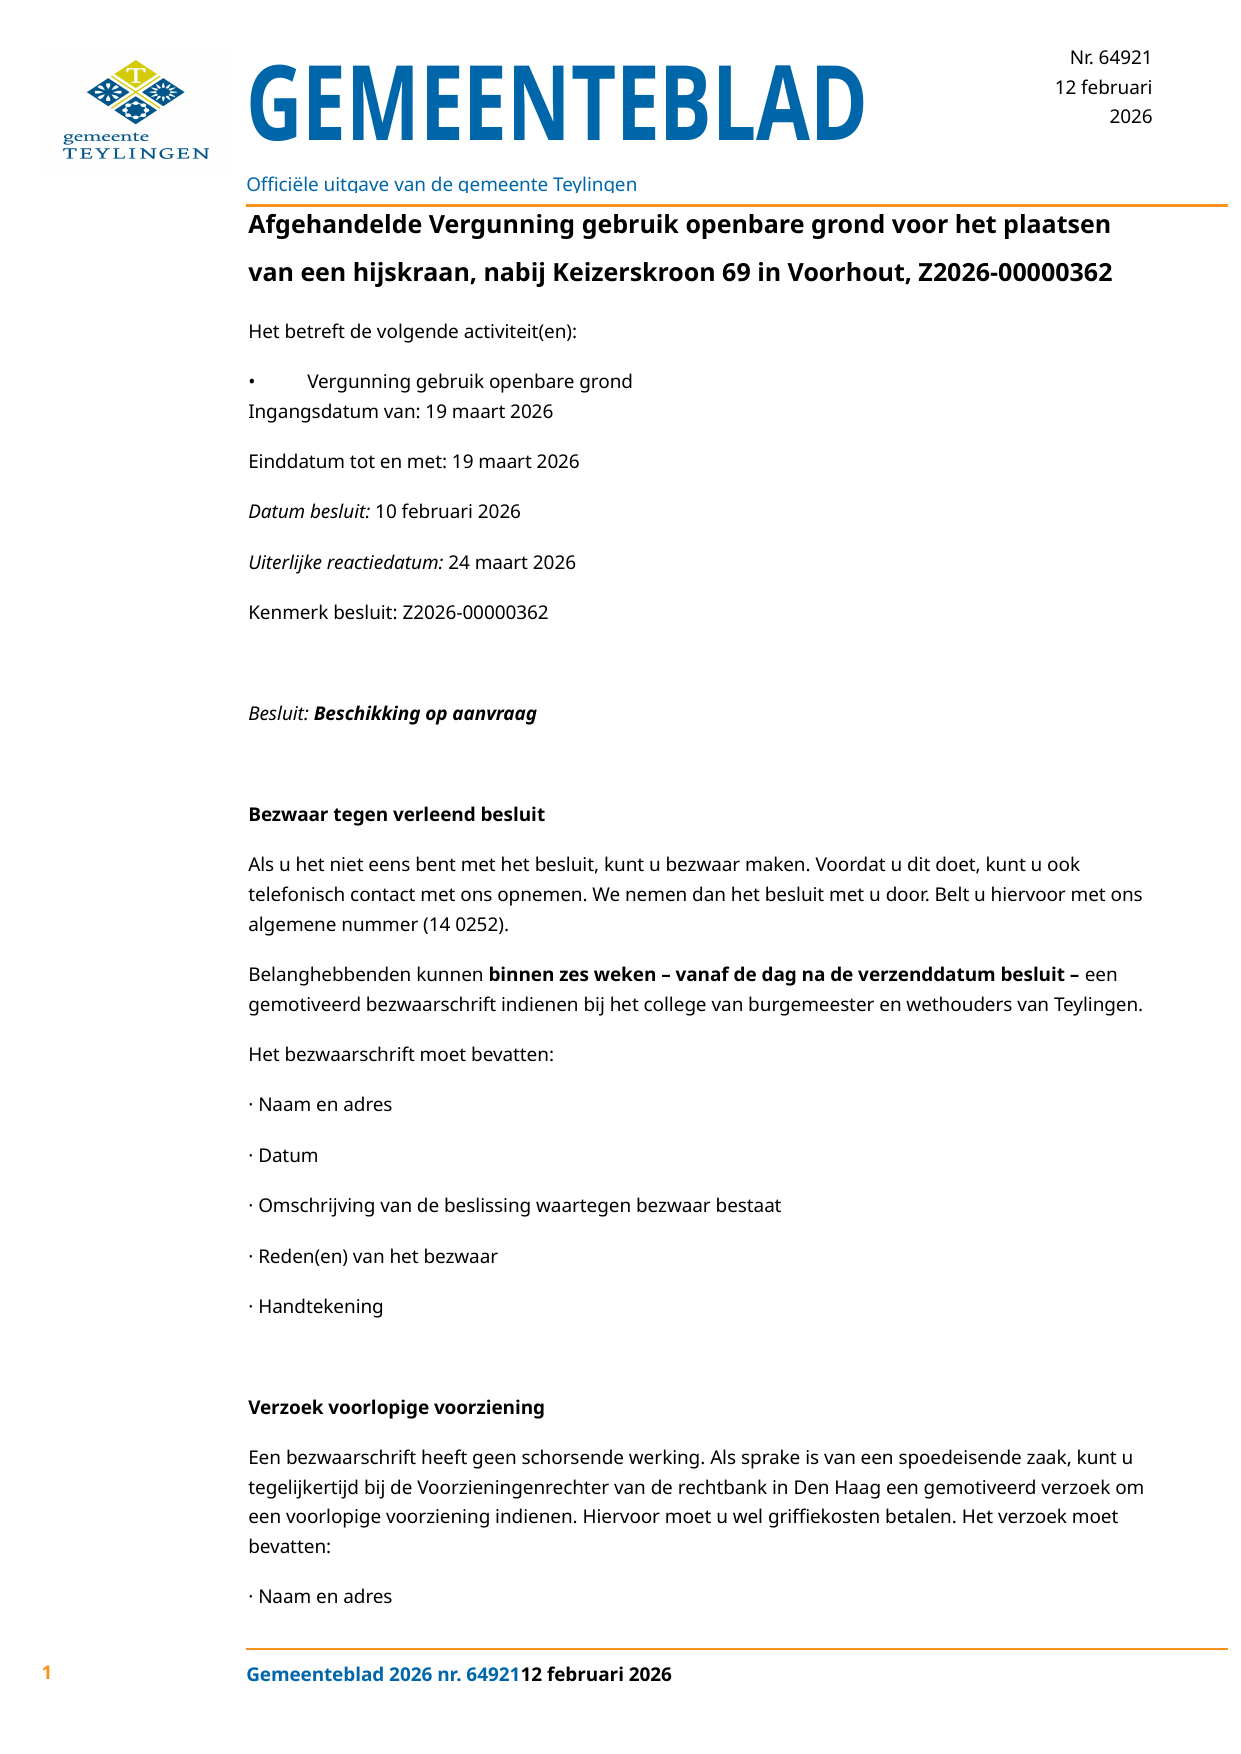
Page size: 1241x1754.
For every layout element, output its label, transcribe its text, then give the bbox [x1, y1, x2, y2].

text Uiterlijke reactiedatum: 24 maart 2026 [248, 549, 1152, 575]
text Besluit: Beschikking op aanvraag [248, 700, 1152, 726]
text Het bezwaarschrift moet bevatten: [248, 1041, 1152, 1067]
text Afgehandelde Vergunning gebruik openbare grond voor het plaatsen van een hijskraan, nabij Keizerskroon 69 in Voorhout, Z2026-00000362 [248, 207, 1152, 288]
text Het betreft de volgende activiteit(en): [248, 318, 1152, 344]
text Ingangsdatum van: 19 maart 2026 [248, 398, 1152, 424]
text · Omschrijving van de beslissing waartegen bezwaar bestaat [248, 1192, 1152, 1218]
text Datum besluit: 10 februari 2026 [248, 499, 1152, 524]
text Bezwaar tegen verleend besluit [248, 801, 1152, 827]
text · Reden(en) van het bezwaar [248, 1243, 1152, 1269]
picture [41, 47, 231, 172]
text Belanghebbenden kunnen binnen zes weken – vanaf de dag na de verzenddatum besluit – een gemotiveerd bezwaarschrift indienen bij het college van burgemeester en wethouders van Teylingen. [248, 961, 1152, 1017]
text · Handtekening [248, 1293, 1152, 1319]
text · Datum [248, 1142, 1152, 1168]
text · Naam en adres [248, 1584, 1152, 1609]
text · Naam en adres [248, 1092, 1152, 1117]
list Vergunning gebruik openbare grond [248, 368, 1152, 394]
text Een bezwaarschrift heeft geen schorsende werking. Als sprake is van een spoedeisende zaak, kunt u tegelijkertijd bij de Voorzieningenrechter van de rechtbank in Den Haag een gemotiveerd verzoek om een voorlopige voorziening indienen. Hiervoor moet u wel griffiekosten betalen. Het verzoek moet bevatten: [248, 1444, 1152, 1559]
text Als u het niet eens bent met het besluit, kunt u bezwaar maken. Voordat u dit doet, kunt u ook telefonisch contact met ons opnemen. We nemen dan het besluit met u door. Belt u hiervoor met ons algemene nummer (14 0252). [248, 852, 1152, 937]
text Verzoek voorlopige voorziening [248, 1394, 1152, 1420]
text Kenmerk besluit: Z2026-00000362 [248, 599, 1152, 625]
text Einddatum tot en met: 19 maart 2026 [248, 448, 1152, 474]
